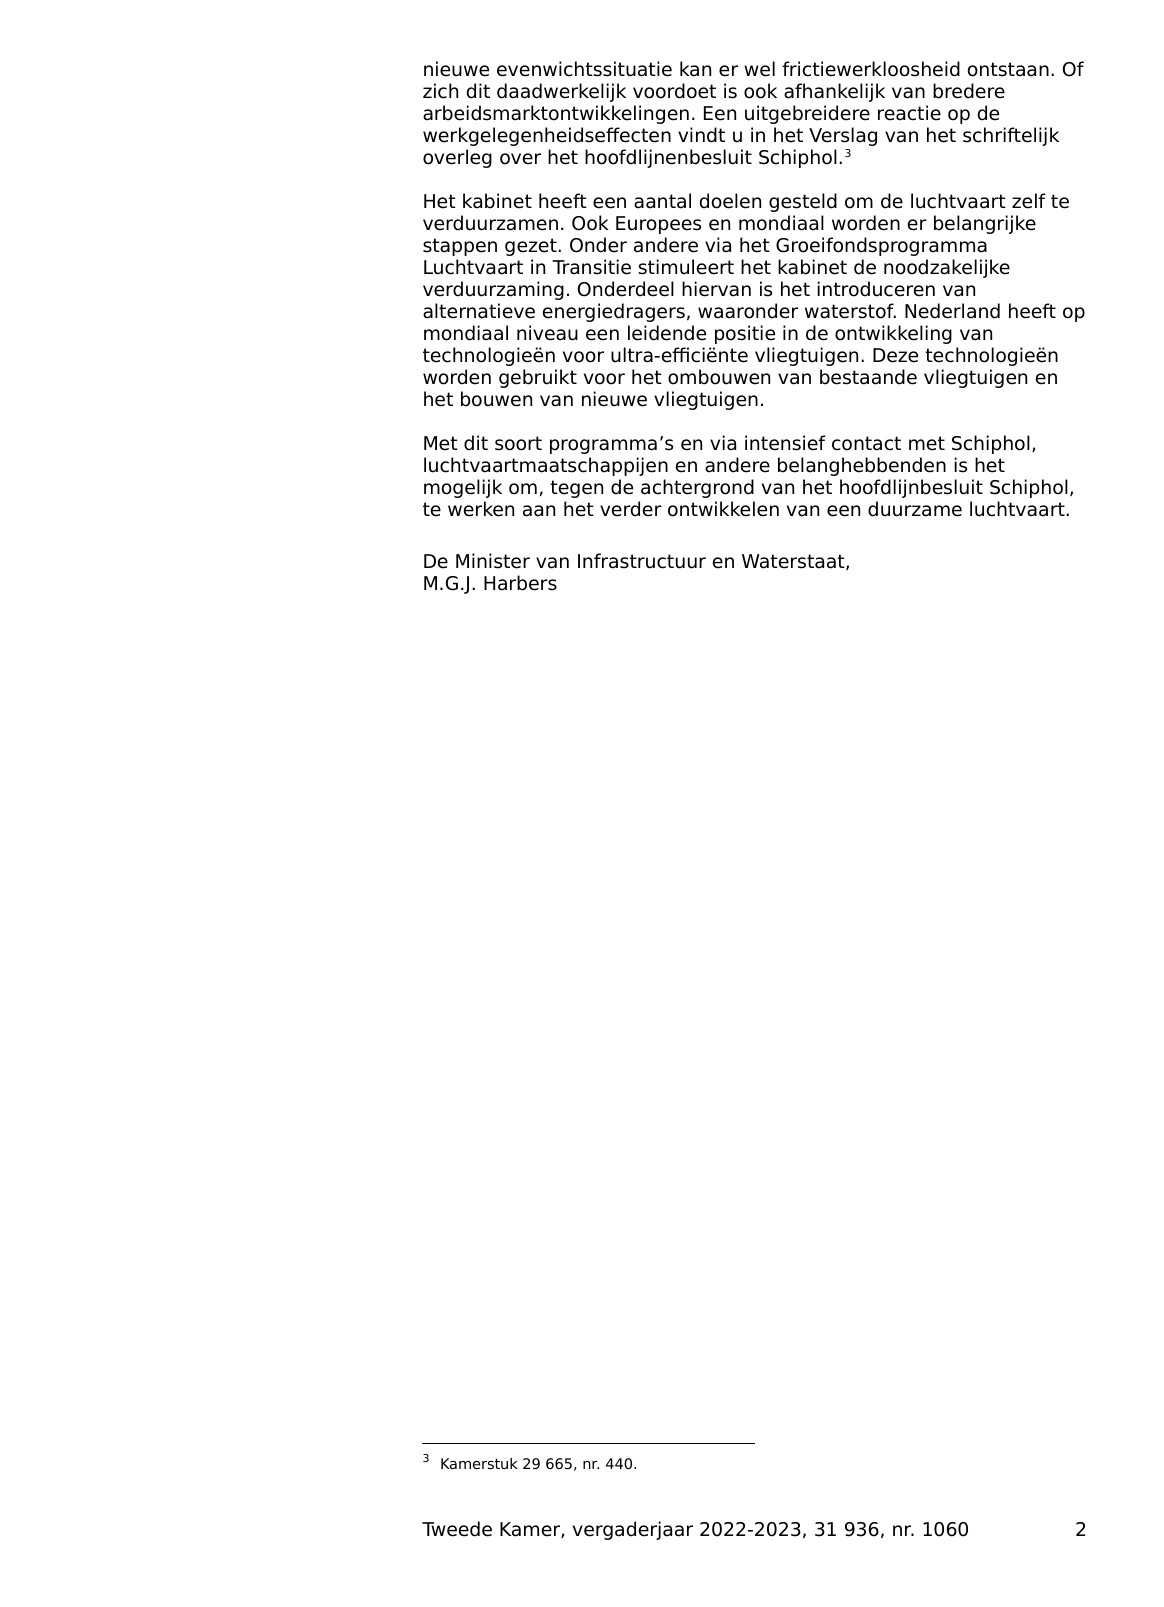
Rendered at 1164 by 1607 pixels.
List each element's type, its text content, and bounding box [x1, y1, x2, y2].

text De Minister van Infrastructuur en Waterstaat, M.G.J. Harbers [422, 551, 1087, 595]
text nieuwe evenwichtssituatie kan er wel frictiewerkloosheid ontstaan. Of zich dit daadwerkelijk voordoet is ook afhankelijk van bredere arbeidsmarktontwikkelingen. Een uitgebreidere reactie op de werkgelegenheidseffecten vindt u in het Verslag van het schriftelijk overleg over het hoofdlijnenbesluit Schiphol. [422, 59, 1087, 169]
text Kamerstuk 29 665, nr. 440. [422, 1452, 1087, 1474]
text Het kabinet heeft een aantal doelen gesteld om de luchtvaart zelf te verduurzamen. Ook Europees en mondiaal worden er belangrijke stappen gezet. Onder andere via het Groeifondsprogramma Luchtvaart in Transitie stimuleert het kabinet de noodzakelijke verduurzaming. Onderdeel hiervan is het introduceren van alternatieve energiedragers, waaronder waterstof. Nederland heeft op mondiaal niveau een leidende positie in de ontwikkeling van technologieën voor ultra-efficiënte vliegtuigen. Deze technologieën worden gebruikt voor het ombouwen van bestaande vliegtuigen en het bouwen van nieuwe vliegtuigen. [422, 191, 1087, 411]
text Met dit soort programma’s en via intensief contact met Schiphol, luchtvaartmaatschappijen en andere belanghebbenden is het mogelijk om, tegen de achtergrond van het hoofdlijnbesluit Schiphol, te werken aan het verder ontwikkelen van een duurzame luchtvaart. [422, 433, 1087, 521]
